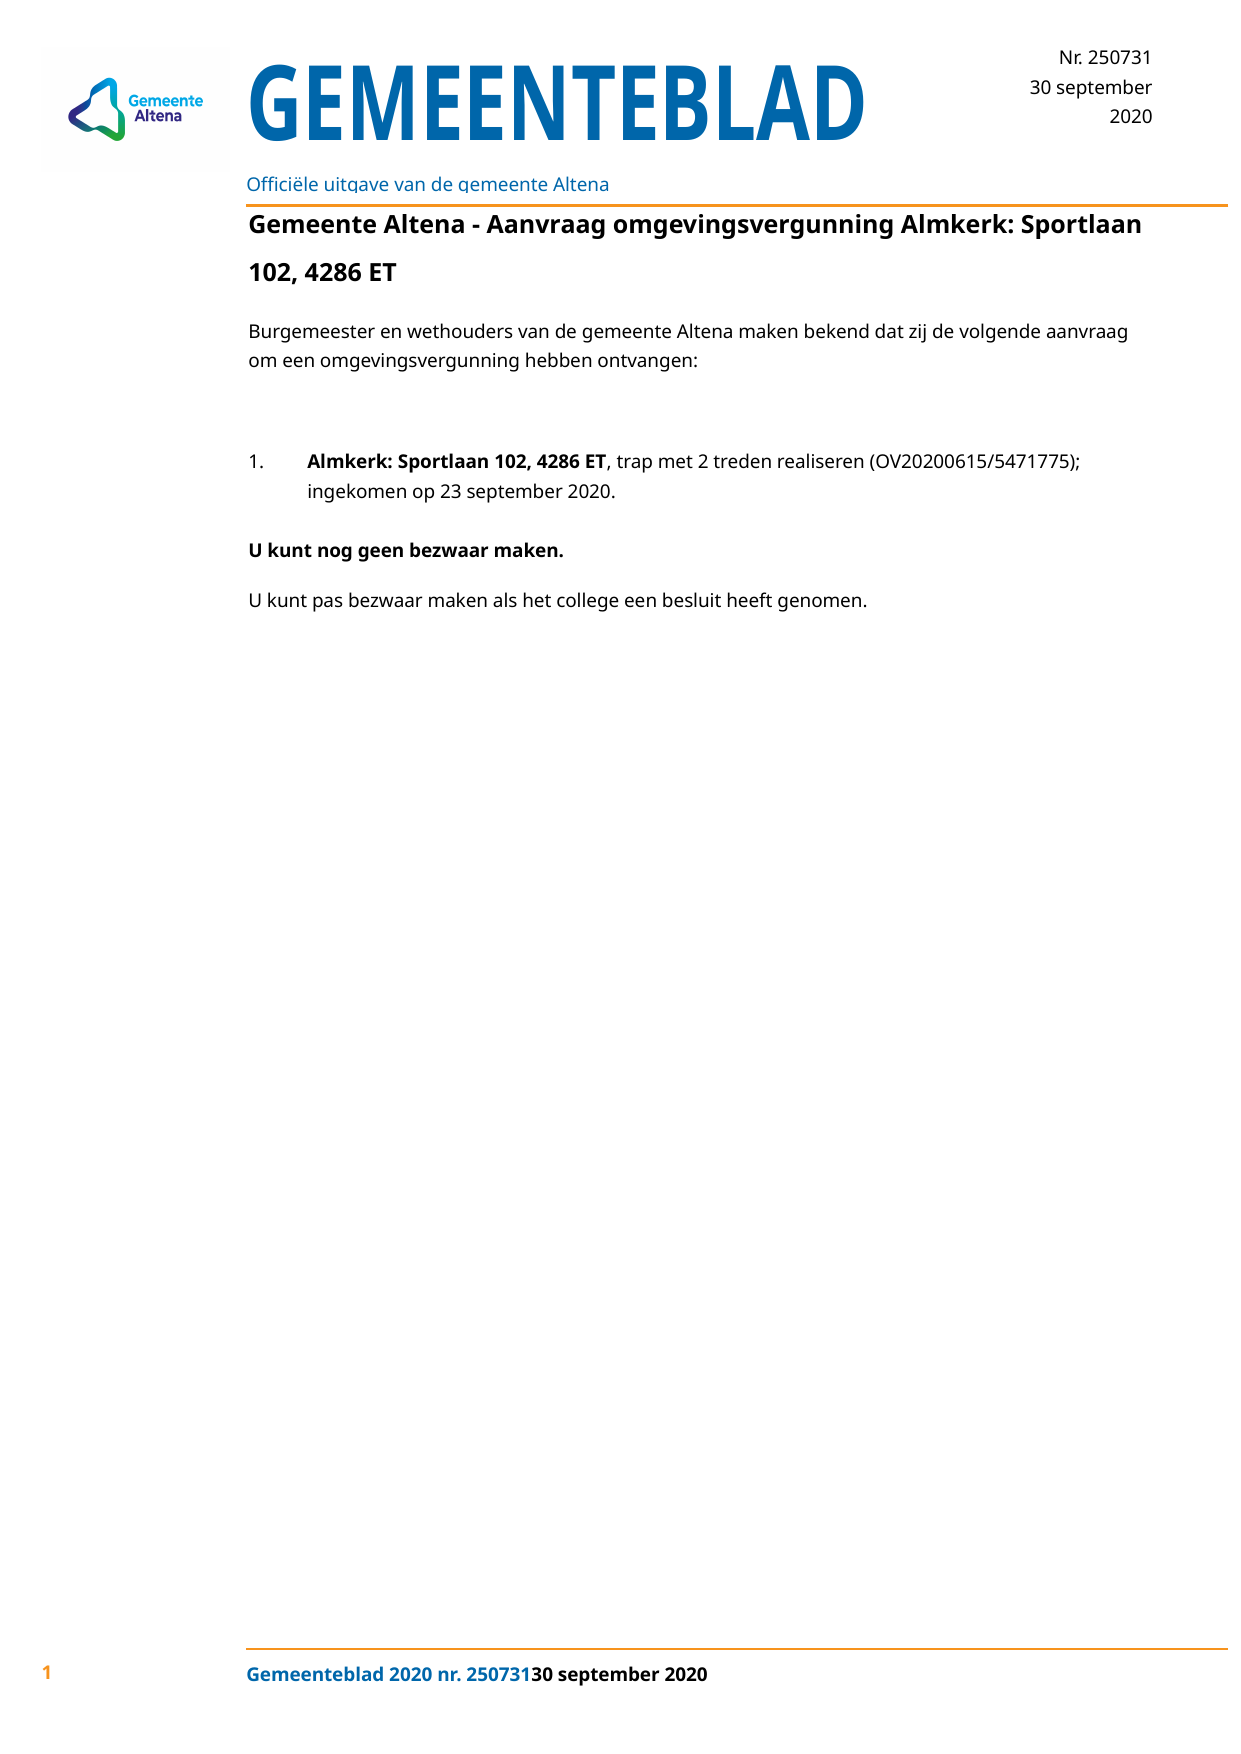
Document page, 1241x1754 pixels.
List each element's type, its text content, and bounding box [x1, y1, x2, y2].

text Gemeente Altena - Aanvraag omgevingsvergunning Almkerk: Sportlaan 102, 4286 ET [248, 207, 1152, 288]
text U kunt nog geen bezwaar maken. [248, 537, 1152, 563]
text Burgemeester en wethouders van de gemeente Altena maken bekend dat zij de volgende aanvraag om een omgevingsvergunning hebben ontvangen: [248, 318, 1152, 373]
picture [41, 47, 231, 172]
text U kunt pas bezwaar maken als het college een besluit heeft genomen. [248, 587, 1152, 613]
list Almkerk: Sportlaan 102, 4286 ET, trap met 2 treden realiseren (OV20200615/5471775); ingekomen op 23 september 2020. [248, 448, 1152, 504]
